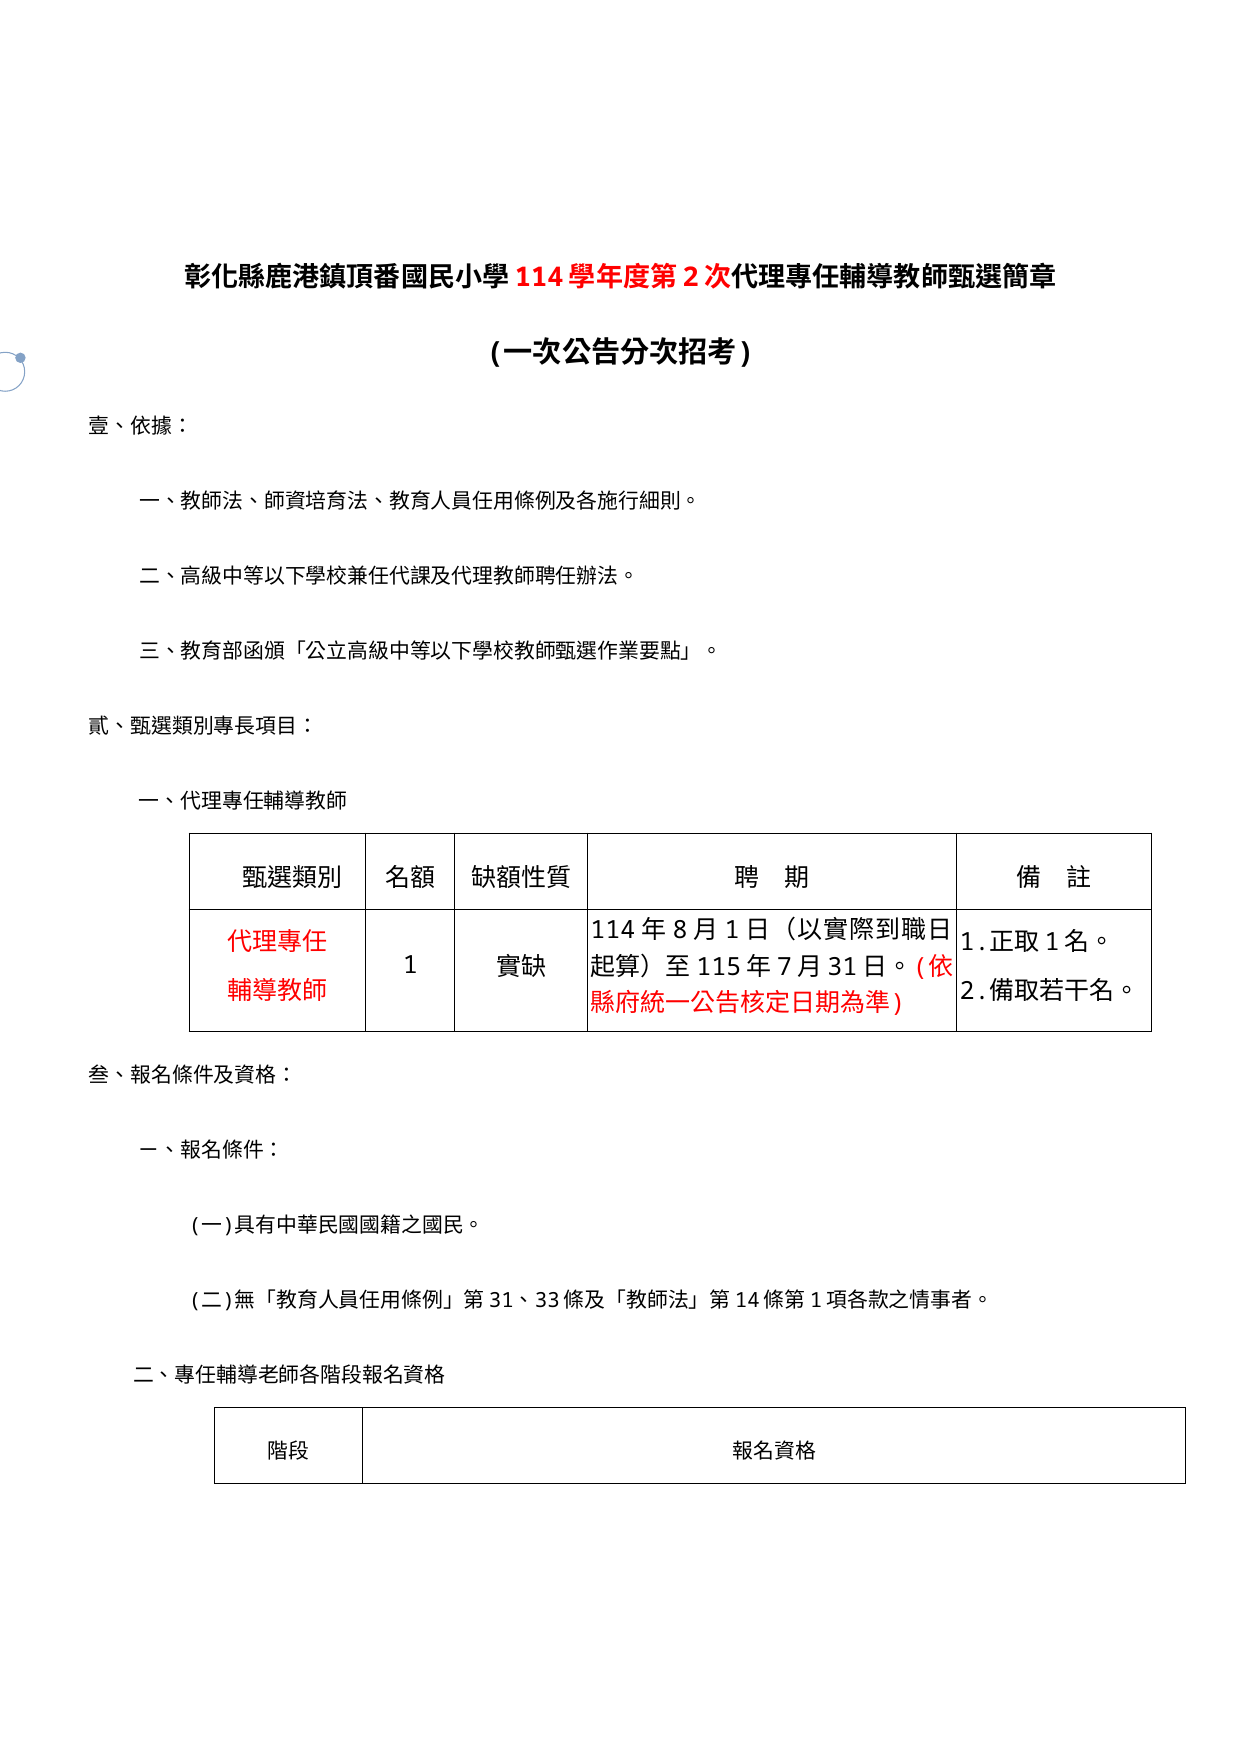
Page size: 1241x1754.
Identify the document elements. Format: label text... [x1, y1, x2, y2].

text 貳、甄選類別專長項目： [89, 683, 1152, 745]
table_header 缺額性質 [455, 834, 587, 909]
text 二、高級中等以下學校兼任代課及代理教師聘任辦法。 [139, 533, 1152, 595]
table_header 備 註 [957, 834, 1151, 909]
text (二)無「教育人員任用條例」第31、33條及「教師法」第14條第1項各款之情事者。 [189, 1257, 1152, 1319]
table_cell 實缺 [455, 910, 587, 1031]
text 壹、依據： [89, 383, 1152, 445]
text 三、教育部函頒「公立高級中等以下學校教師甄選作業要點」。 [139, 608, 1152, 670]
table_header 聘 期 [588, 834, 956, 909]
text 彰化縣鹿港鎮頂番國民小學114學年度第2次代理專任輔導教師甄選簡章 [89, 233, 1152, 295]
table_header 報名資格 [363, 1408, 1185, 1483]
table_header 甄選類別 [190, 834, 365, 909]
text 叁、報名條件及資格： [89, 1032, 1152, 1094]
text (一次公告分次招考) [89, 308, 1152, 370]
text 一、代理專任輔導教師 [139, 758, 1152, 820]
table_header 階段 [215, 1408, 362, 1483]
table_cell 1 [366, 910, 454, 1031]
text 一、教師法、師資培育法、教育人員任用條例及各施行細則。 [139, 458, 1152, 520]
table_cell 1.正取1名。 2.備取若干名。 [957, 910, 1151, 1031]
text 二、專任輔導老師各階段報名資格 [133, 1332, 1152, 1394]
text ㄧ、報名條件： [139, 1107, 1152, 1169]
text (一)具有中華民國國籍之國民。 [189, 1182, 1152, 1244]
table_cell 114年8月1日（以實際到職日起算）至115年7月31日。(依縣府統一公告核定日期為準) [588, 910, 956, 1031]
table_header 名額 [366, 834, 454, 909]
table_cell 代理專任 輔導教師 [190, 910, 365, 1031]
